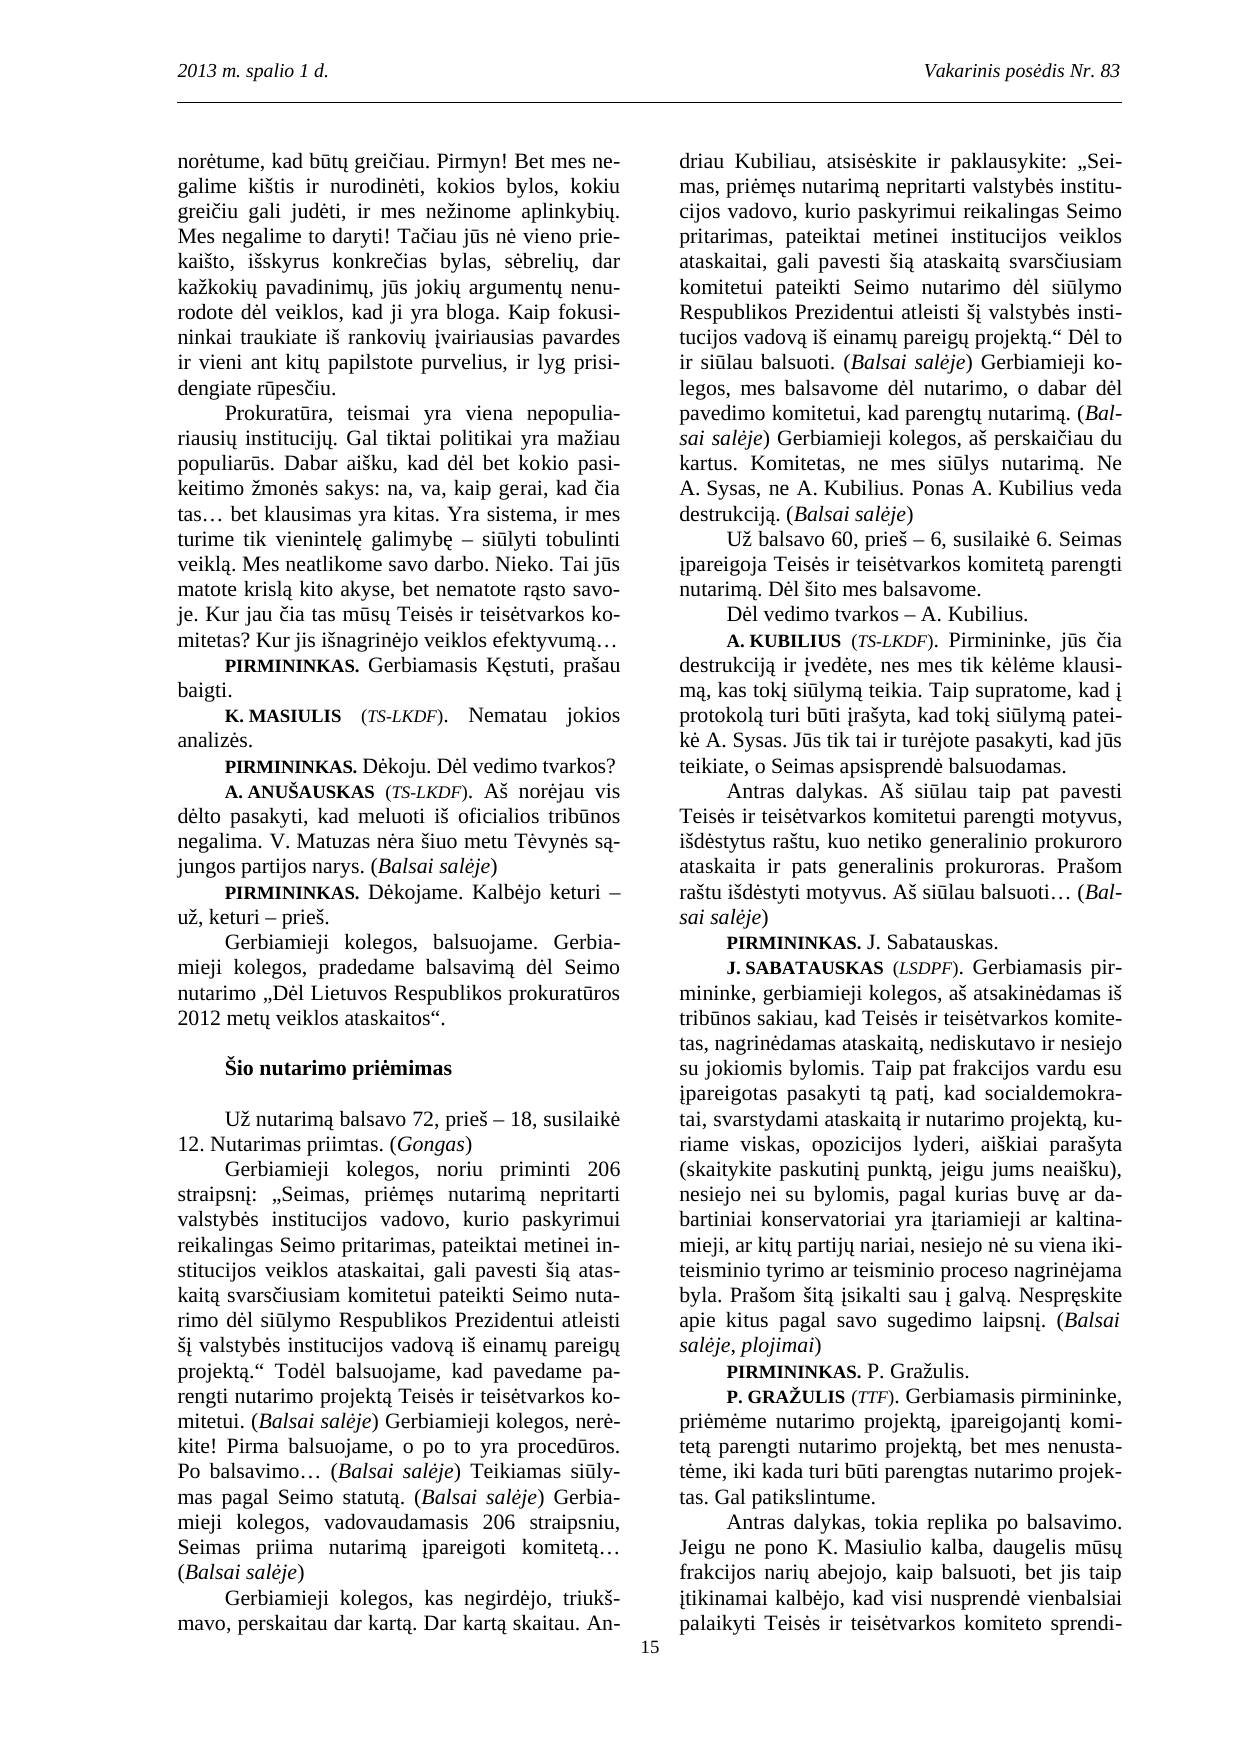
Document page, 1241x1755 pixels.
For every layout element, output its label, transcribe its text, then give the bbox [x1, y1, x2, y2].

text PIRMININKAS. Ger­bia­ma­sis Kęs­tu­ti, pra­šau baig­ti. [177, 652, 620, 702]
text Ant­ras da­ly­kas. Aš siū­lau taip pat pa­ves­ti Tei­sės ir tei­sėt­var­kos ko­mi­te­tui pa­reng­ti mo­ty­vus, iš­dės­ty­tus raš­tu, kuo ne­ti­ko ge­ne­ra­li­nio pro­ku­ro­ro ata­skai­ta ir pats ge­ne­ra­li­nis pro­ku­ro­ras. Pra­šom raš­tu iš­dės­ty­ti mo­ty­vus. Aš siū­lau bal­suo­ti… (Bal­sai sa­lė­je) [679, 778, 1122, 929]
text A. ANUŠAUSKAS (TS-LKDF). Aš no­rė­jau vis dėl­to pa­sa­ky­ti, kad me­luo­ti iš ofi­cia­lios tri­bū­nos ne­ga­li­ma. V. Ma­tu­zas nė­ra šiuo me­tu Tė­vy­nės są­jun­gos par­ti­jos na­rys. (Bal­sai sa­lė­je) [177, 778, 620, 879]
text Ant­ras da­ly­kas, to­kia re­pli­ka po bal­sa­vi­mo. Jei­gu ne po­no K. Ma­siu­lio kal­ba, dau­ge­lis mū­sų frak­ci­jos na­rių abe­jo­jo, kaip bal­suo­ti, bet jis taip įti­ki­na­mai kal­bė­jo, kad vi­si nu­spren­dė vien­bal­siai pa­lai­ky­ti Tei­sės ir tei­sėt­var­kos ko­mi­te­to spren­di­ [679, 1509, 1122, 1635]
text Ger­bia­mie­ji ko­le­gos, no­riu pri­min­ti 206 strai­ps­nį: „Sei­mas, pri­ėmęs nu­ta­ri­mą ne­pri­tar­ti val­s­ty­bės ins­ti­tu­ci­jos va­do­vo, ku­rio pa­sky­ri­mui rei­ka­lin­gas Sei­mo pri­ta­ri­mas, pa­teik­tai me­ti­nei in­s­ti­tu­ci­jos veik­los ata­skai­tai, ga­li pa­ves­ti šią ata­s­kai­tą svars­čiu­siam ko­mi­te­tui pa­teik­ti Sei­mo nu­ta­ri­mo dėl siū­ly­mo Res­pub­li­kos Pre­zi­den­tui at­leis­ti šį vals­ty­bės ins­ti­tu­ci­jos va­do­vą iš ei­na­mų pa­rei­gų pro­jek­tą.“ To­dėl bal­suo­ja­me, kad pa­ve­da­me pa­reng­ti nu­ta­ri­mo pro­jek­tą Tei­sės ir tei­sėt­var­kos ko­mi­te­tui. (Bal­sai sa­lė­je) Ger­bia­mie­ji ko­le­gos, ne­rė­ki­te! Pir­ma bal­suo­ja­me, o po to yra pro­ce­dū­ros. Po bal­sa­vi­mo… (Bal­sai sa­lė­je) Tei­kia­mas siū­ly­mas pa­gal Sei­mo sta­tu­tą. (Bal­sai sa­lė­je) Ger­bia­mie­ji ko­le­gos, va­do­vau­da­ma­sis 206 straips­niu, Sei­mas pri­ima nu­ta­ri­mą įpa­rei­go­ti ko­mi­te­tą… (Bal­sai sa­lė­je) [177, 1156, 620, 1584]
text PIRMININKAS. P. Gra­žu­lis. [679, 1358, 1122, 1383]
text Šio nu­ta­ri­mo pri­ėmi­mas [177, 1055, 620, 1080]
text J. SABATAUSKAS (LSDPF). Ger­bia­ma­sis pir­mi­nin­ke, ger­bia­mie­ji ko­le­gos, aš at­sa­ki­nė­da­mas iš tri­bū­nos sa­kiau, kad Tei­sės ir tei­sėt­var­kos ko­mi­te­tas, nag­ri­nė­da­mas ata­skai­tą, ne­dis­ku­ta­vo ir ne­sie­jo su jo­kio­mis by­lo­mis. Taip pat frak­ci­jos var­du esu įpa­rei­go­tas pa­sa­ky­ti tą pa­tį, kad so­cial­de­mok­ra­tai, svars­ty­da­mi ata­skai­tą ir nu­ta­ri­mo pro­jek­tą, ku­ria­me vis­kas, opo­zi­ci­jos ly­de­ri, aiš­kiai pa­ra­šy­ta (skai­ty­ki­te pas­ku­ti­nį punk­tą, jei­gu jums ne­aiš­ku), ne­sie­jo nei su by­lo­mis, pa­gal ku­rias bu­vę ar da­bar­ti­niai kon­ser­va­to­riai yra įta­ria­mie­ji ar kal­ti­na­mie­ji, ar ki­tų par­ti­jų na­riai, ne­sie­jo nė su vie­na iki­teis­mi­nio ty­ri­mo ar teis­mi­nio pro­ce­so nag­ri­nė­ja­ma by­la. Pra­šom ši­tą įsi­kal­ti sau į gal­vą. Ne­spręs­ki­te apie ki­tus pa­gal sa­vo su­ge­di­mo laips­nį. (Bal­sai sa­lė­je, plo­ji­mai) [679, 954, 1122, 1358]
text no­rė­tu­me, kad bū­tų grei­čiau. Pir­myn! Bet mes ne­ga­li­me kiš­tis ir nu­ro­di­nė­ti, ko­kios by­los, ko­kiu grei­čiu ga­li ju­dė­ti, ir mes ne­ži­no­me ap­lin­ky­bių. Mes ne­ga­li­me to da­ry­ti! Ta­čiau jūs nė vie­no prie­kaiš­to, iš­sky­rus kon­kre­čias by­las, sėb­re­lių, dar kaž­ko­kių pa­va­di­ni­mų, jūs jo­kių ar­gu­men­tų ne­nu­ro­do­te dėl veik­los, kad ji yra blo­ga. Kaip fo­ku­si­nin­kai trau­kia­te iš ran­ko­vių įvai­riau­sias pa­var­des ir vie­ni ant ki­tų pa­pils­to­te pur­ve­lius, ir lyg pri­si­den­gia­te rū­pes­čiu. [177, 148, 620, 400]
text Pro­ku­ra­tū­ra, teis­mai yra vie­na ne­po­pu­lia­riau­sių ins­ti­tu­ci­jų. Gal tik­tai po­li­ti­kai yra ma­žiau po­pu­lia­rūs. Da­bar aiš­ku, kad dėl bet ko­kio pa­si­kei­ti­mo žmo­nės sa­kys: na, va, kaip ge­rai, kad čia tas… bet klau­si­mas yra ki­tas. Yra sis­te­ma, ir mes tu­ri­me tik vie­nin­te­lę ga­li­my­bę – siū­ly­ti to­bu­lin­ti veik­lą. Mes ne­at­li­ko­me sa­vo dar­bo. Nie­ko. Tai jūs ma­to­te kris­lą ki­to aky­se, bet ne­ma­to­te rąs­to sa­vo­je. Kur jau čia tas mū­sų Tei­sės ir tei­sėt­var­kos ko­mi­te­tas? Kur jis iš­nag­ri­nė­jo veik­los efek­ty­vu­mą… [177, 400, 620, 652]
text Ger­bia­mie­ji ko­le­gos, bal­suo­ja­me. Ger­bia­mie­ji ko­le­gos, pra­de­da­me bal­sa­vi­mą dėl Sei­mo nu­ta­ri­mo „Dėl Lie­tu­vos Res­pub­li­kos pro­ku­ra­tū­ros 2012 me­tų veik­los ata­skai­tos“. [177, 929, 620, 1030]
text PIRMININKAS. J. Sa­ba­taus­kas. [679, 929, 1122, 954]
text Už bal­sa­vo 60, prieš – 6, su­si­lai­kė 6. Sei­mas įpa­rei­go­ja Tei­sės ir tei­sėt­var­kos ko­mi­te­tą pa­reng­ti nu­ta­ri­mą. Dėl ši­to mes bal­sa­vo­me. [679, 526, 1122, 601]
text PIRMININKAS. Dė­ko­ju. Dėl ve­di­mo tvar­kos? [177, 753, 620, 778]
text driau Ku­bi­liau, at­si­sės­ki­te ir pa­klau­sy­ki­te: „Sei­mas, pri­ėmęs nu­ta­ri­mą ne­pri­tar­ti vals­ty­bės ins­ti­tu­ci­jos va­do­vo, ku­rio pa­sky­ri­mui rei­ka­lin­gas Sei­mo pri­ta­ri­mas, pa­teik­tai me­ti­nei ins­ti­tu­ci­jos veik­los ata­skai­tai, ga­li pa­ves­ti šią ata­skai­tą svars­čiu­siam ko­mi­te­tui pa­teik­ti Sei­mo nu­ta­ri­mo dėl siū­ly­mo Res­pub­li­kos Pre­zi­den­tui at­leis­ti šį vals­ty­bės ins­ti­tu­ci­jos va­do­vą iš ei­na­mų pa­rei­gų pro­jek­tą.“ Dėl to ir siū­lau bal­suo­ti. (Bal­sai sa­lė­je) Ger­bia­mie­ji ko­le­gos, mes bal­sa­vo­me dėl nu­ta­ri­mo, o da­bar dėl pa­ve­di­mo ko­mi­te­tui, kad pa­reng­tų nu­ta­ri­mą. (Bal­sai sa­lė­je) Ger­bia­mie­ji ko­le­gos, aš per­skai­čiau du kar­tus. Ko­mi­te­tas, ne mes siū­lys nu­ta­ri­mą. Ne A. Sy­sas, ne A. Ku­bi­lius. Po­nas A. Ku­bi­lius ve­da de­struk­ci­ją. (Bal­sai sa­lė­je) [679, 148, 1122, 526]
text K. MASIULIS (TS-LKDF). Ne­ma­tau jo­kios ana­li­zės. [177, 702, 620, 753]
text Dėl ve­di­mo tvar­kos – A. Ku­bi­lius. [679, 601, 1122, 627]
text Ger­bia­mie­ji ko­le­gos, kas ne­gir­dė­jo, triukš­ma­vo, per­skai­tau dar kar­tą. Dar kar­tą skai­tau. An­ [177, 1584, 620, 1635]
text A. KUBILIUS (TS-LKDF). Pir­mi­nin­ke, jūs čia de­struk­ci­ją ir įve­dė­te, nes mes tik kė­lė­me klau­si­mą, kas to­kį siū­ly­mą tei­kia. Taip su­pra­to­me, kad į pro­to­ko­lą tu­ri bū­ti įra­šy­ta, kad to­kį siū­ly­mą pa­tei­kė A. Sy­sas. Jūs tik tai ir tu­rė­jo­te pa­sa­ky­ti, kad jūs tei­kia­te, o Sei­mas ap­si­spren­dė bal­suo­da­mas. [679, 627, 1122, 778]
text PIRMININKAS. Dė­ko­ja­me. Kal­bė­jo ke­tu­ri – už, ke­tu­ri – prieš. [177, 879, 620, 929]
text P. GRAŽULIS (TTF). Ger­bia­ma­sis pir­mi­nin­ke, pri­ėmė­me nu­ta­ri­mo pro­jek­tą, įpa­rei­go­jan­tį ko­mi­te­tą pa­reng­ti nu­ta­ri­mo pro­jek­tą, bet mes ne­nu­sta­tė­me, iki ka­da tu­ri bū­ti pa­reng­tas nu­ta­ri­mo pro­jek­tas. Gal pa­tiks­lin­tu­me. [679, 1383, 1122, 1509]
text Už nu­ta­ri­mą bal­sa­vo 72, prieš – 18, su­si­lai­kė 12. Nu­ta­ri­mas pri­im­tas. (Gon­gas) [177, 1106, 620, 1156]
